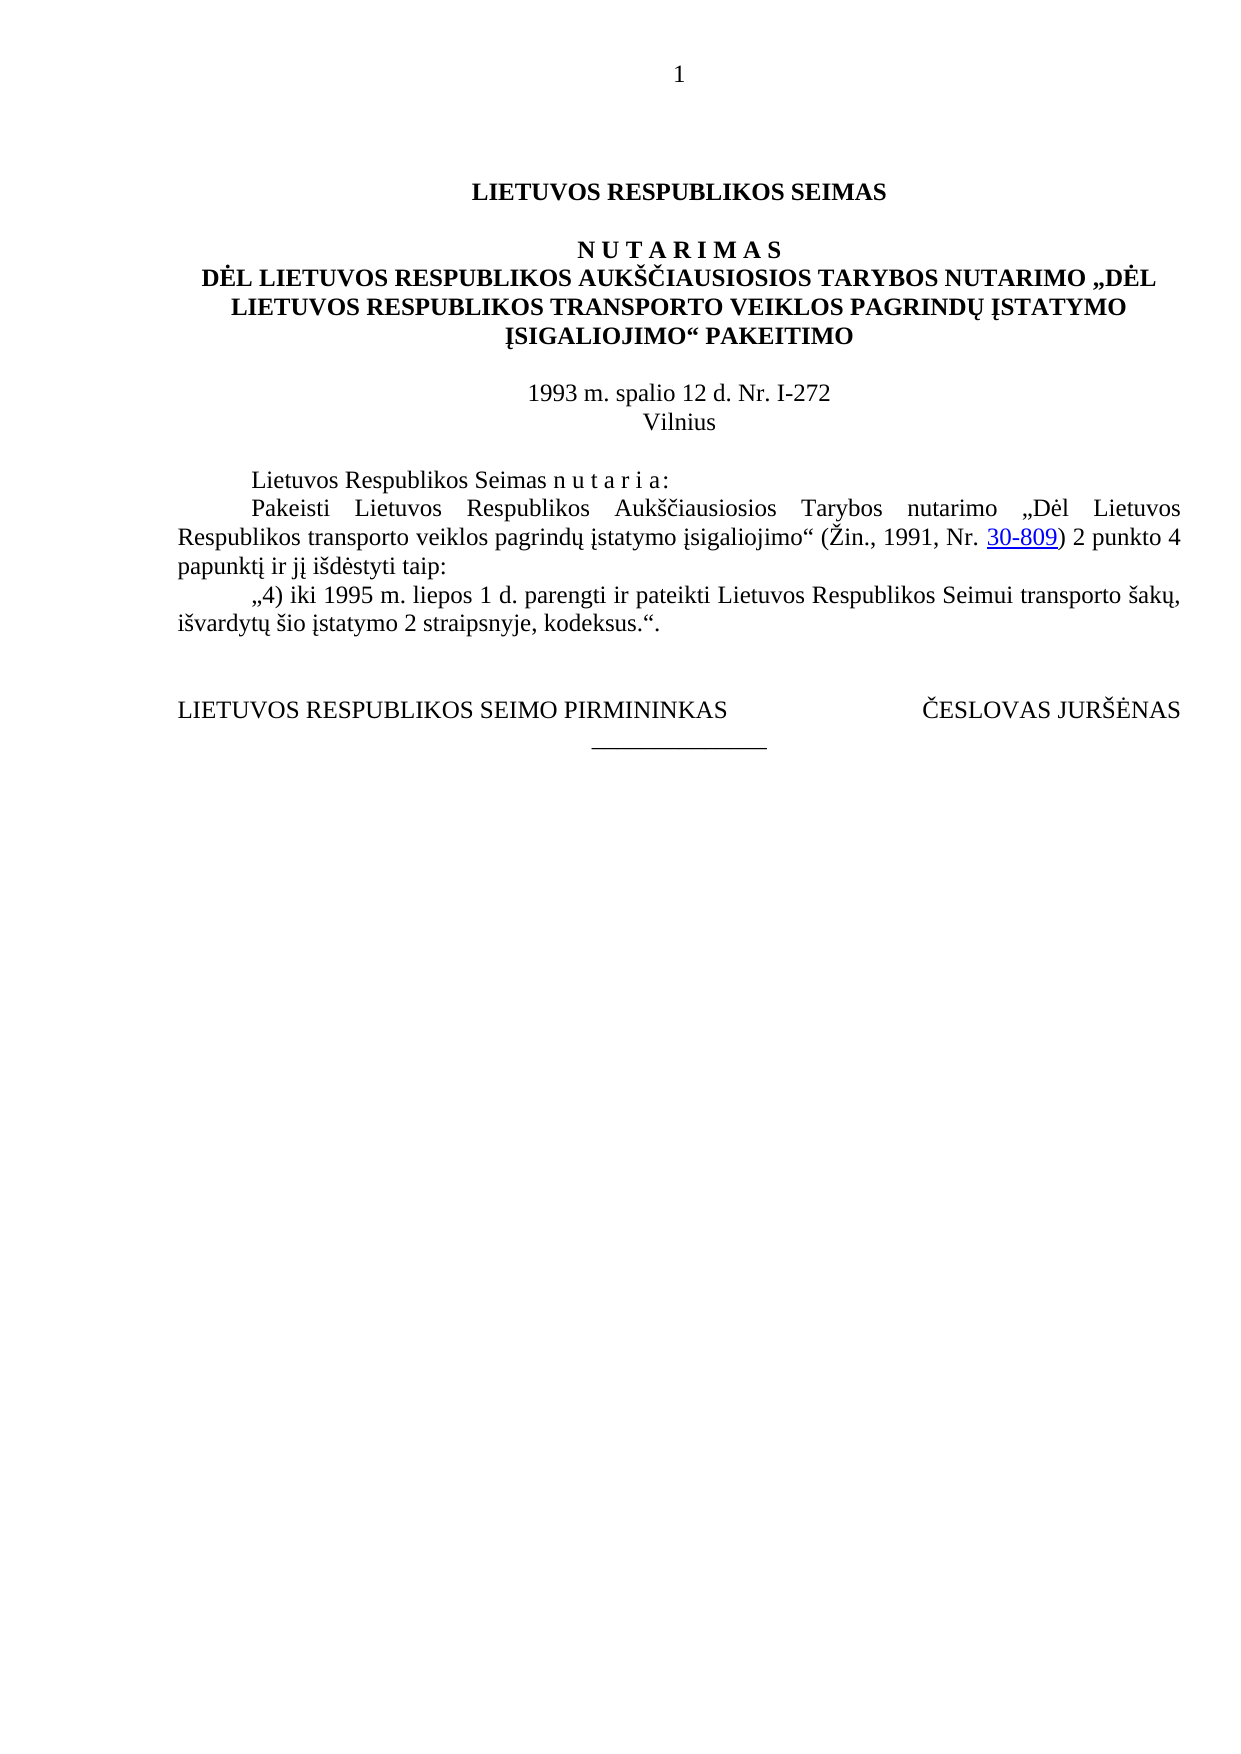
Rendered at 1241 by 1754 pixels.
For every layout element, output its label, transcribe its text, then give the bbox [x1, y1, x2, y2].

text Lietuvos Respublikos Seimas nutaria: [177, 465, 1181, 493]
text LIETUVOS RESPUBLIKOS SEIMAS [177, 177, 1181, 206]
text LIETUVOS RESPUBLIKOS SEIMO PIRMININKAS ČESLOVAS JURŠĖNAS [177, 695, 1181, 723]
text ______________ [177, 723, 1181, 752]
text „4) iki 1995 m. liepos 1 d. parengti ir pateikti Lietuvos Respublikos Seimui transporto šakų, išvardytų šio įstatymo 2 straipsnyje, kodeksus.“. [177, 580, 1181, 637]
text DĖL LIETUVOS RESPUBLIKOS AUKŠČIAUSIOSIOS TARYBOS NUTARIMO „DĖL LIETUVOS RESPUBLIKOS TRANSPORTO VEIKLOS PAGRINDŲ ĮSTATYMO ĮSIGALIOJIMO“ PAKEITIMO [177, 263, 1181, 350]
text N U T A R I M A S [177, 235, 1181, 263]
text Vilnius [177, 407, 1181, 436]
text 1993 m. spalio 12 d. Nr. I-272 [177, 378, 1181, 407]
text Pakeisti Lietuvos Respublikos Aukščiausiosios Tarybos nutarimo „Dėl Lietuvos Respublikos transporto veiklos pagrindų įstatymo įsigaliojimo“ (Žin., 1991, Nr. 30-809) 2 punkto 4 papunktį ir jį išdėstyti taip: [177, 493, 1181, 580]
